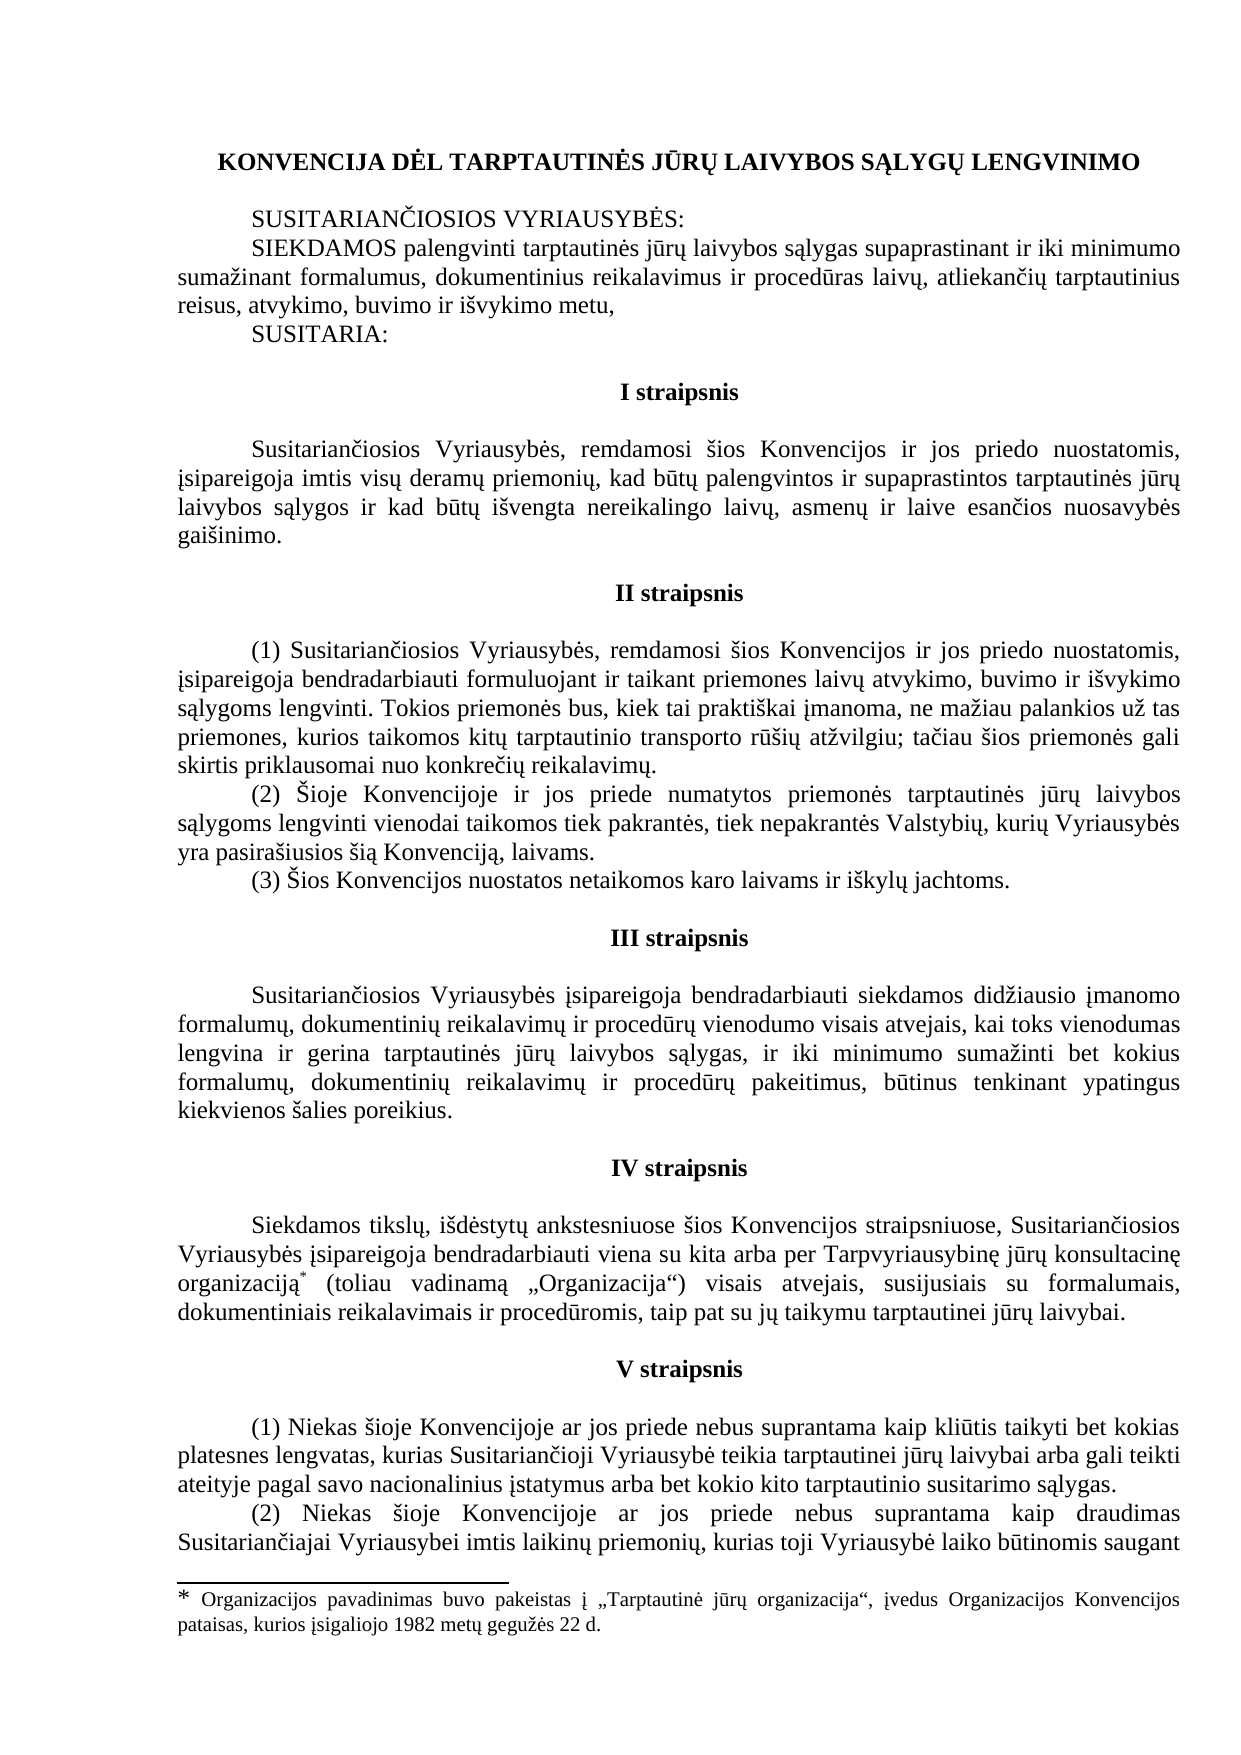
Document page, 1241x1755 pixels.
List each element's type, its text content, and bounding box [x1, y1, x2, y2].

text Susitariančiosios Vyriausybės įsipareigoja bendradarbiauti siekdamos didžiausio įmanomo formalumų, dokumentinių reikalavimų ir procedūrų vienodumo visais atvejais, kai toks vienodumas lengvina ir gerina tarptautinės jūrų laivybos sąlygas, ir iki minimumo sumažinti bet kokius formalumų, dokumentinių reikalavimų ir procedūrų pakeitimus, būtinus tenkinant ypatingus kiekvienos šalies poreikius. [177, 981, 1181, 1124]
text (1) Niekas šioje Konvencijoje ar jos priede nebus suprantama kaip kliūtis taikyti bet kokias platesnes lengvatas, kurias Susitariančioji Vyriausybė teikia tarptautinei jūrų laivybai arba gali teikti ateityje pagal savo nacionalinius įstatymus arba bet kokio kito tarptautinio susitarimo sąlygas. [177, 1412, 1181, 1498]
text Susitariančiosios Vyriausybės, remdamosi šios Konvencijos ir jos priedo nuostatomis, įsipareigoja imtis visų deramų priemonių, kad būtų palengvintos ir supaprastintos tarptautinės jūrų laivybos sąlygos ir kad būtų išvengta nereikalingo laivų, asmenų ir laive esančios nuosavybės gaišinimo. [177, 434, 1181, 549]
text (2) Niekas šioje Konvencijoje ar jos priede nebus suprantama kaip draudimas Susitariančiajai Vyriausybei imtis laikinų priemonių, kurias toji Vyriausybė laiko būtinomis saugant [177, 1498, 1181, 1556]
text Siekdamos tikslų, išdėstytų ankstesniuose šios Konvencijos straipsniuose, Susitariančiosios Vyriausybės įsipareigoja bendradarbiauti viena su kita arba per Tarpvyriausybinę jūrų konsultacinę organizaciją (toliau vadinamą „Organizacija“) visais atvejais, susijusiais su formalumais, dokumentiniais reikalavimais ir procedūromis, taip pat su jų taikymu tarptautinei jūrų laivybai. [177, 1211, 1181, 1326]
text III straipsnis [177, 923, 1181, 952]
text I straipsnis [177, 377, 1181, 406]
text SIEKDAMOS palengvinti tarptautinės jūrų laivybos sąlygas supaprastinant ir iki minimumo sumažinant formalumus, dokumentinius reikalavimus ir procedūras laivų, atliekančių tarptautinius reisus, atvykimo, buvimo ir išvykimo metu, [177, 233, 1181, 319]
text IV straipsnis [177, 1153, 1181, 1182]
text (3) Šios Konvencijos nuostatos netaikomos karo laivams ir iškylų jachtoms. [177, 866, 1181, 894]
text Konvencija dėl tarptautinės jūrų laivybos sąlygų lengvinimo [177, 147, 1181, 176]
text SUSITARIA: [177, 319, 1181, 348]
text V straipsnis [177, 1354, 1181, 1383]
text II straipsnis [177, 578, 1181, 607]
text (2) Šioje Konvencijoje ir jos priede numatytos priemonės tarptautinės jūrų laivybos sąlygoms lengvinti vienodai taikomos tiek pakrantės, tiek nepakrantės Valstybių, kurių Vyriausybės yra pasirašiusios šią Konvenciją, laivams. [177, 779, 1181, 866]
text SUSITARIANČIOSIOS VYRIAUSYBĖS: [177, 204, 1181, 233]
text (1) Susitariančiosios Vyriausybės, remdamosi šios Konvencijos ir jos priedo nuostatomis, įsipareigoja bendradarbiauti formuluojant ir taikant priemones laivų atvykimo, buvimo ir išvykimo sąlygoms lengvinti. Tokios priemonės bus, kiek tai praktiškai įmanoma, ne mažiau palankios už tas priemones, kurios taikomos kitų tarptautinio transporto rūšių atžvilgiu; tačiau šios priemonės gali skirtis priklausomai nuo konkrečių reikalavimų. [177, 636, 1181, 779]
text Organizacijos pavadinimas buvo pakeistas į „Tarptautinė jūrų organizacija“, įvedus Organizacijos Konvencijos pataisas, kurios įsigaliojo 1982 metų gegužės 22 d. [177, 1583, 1181, 1636]
